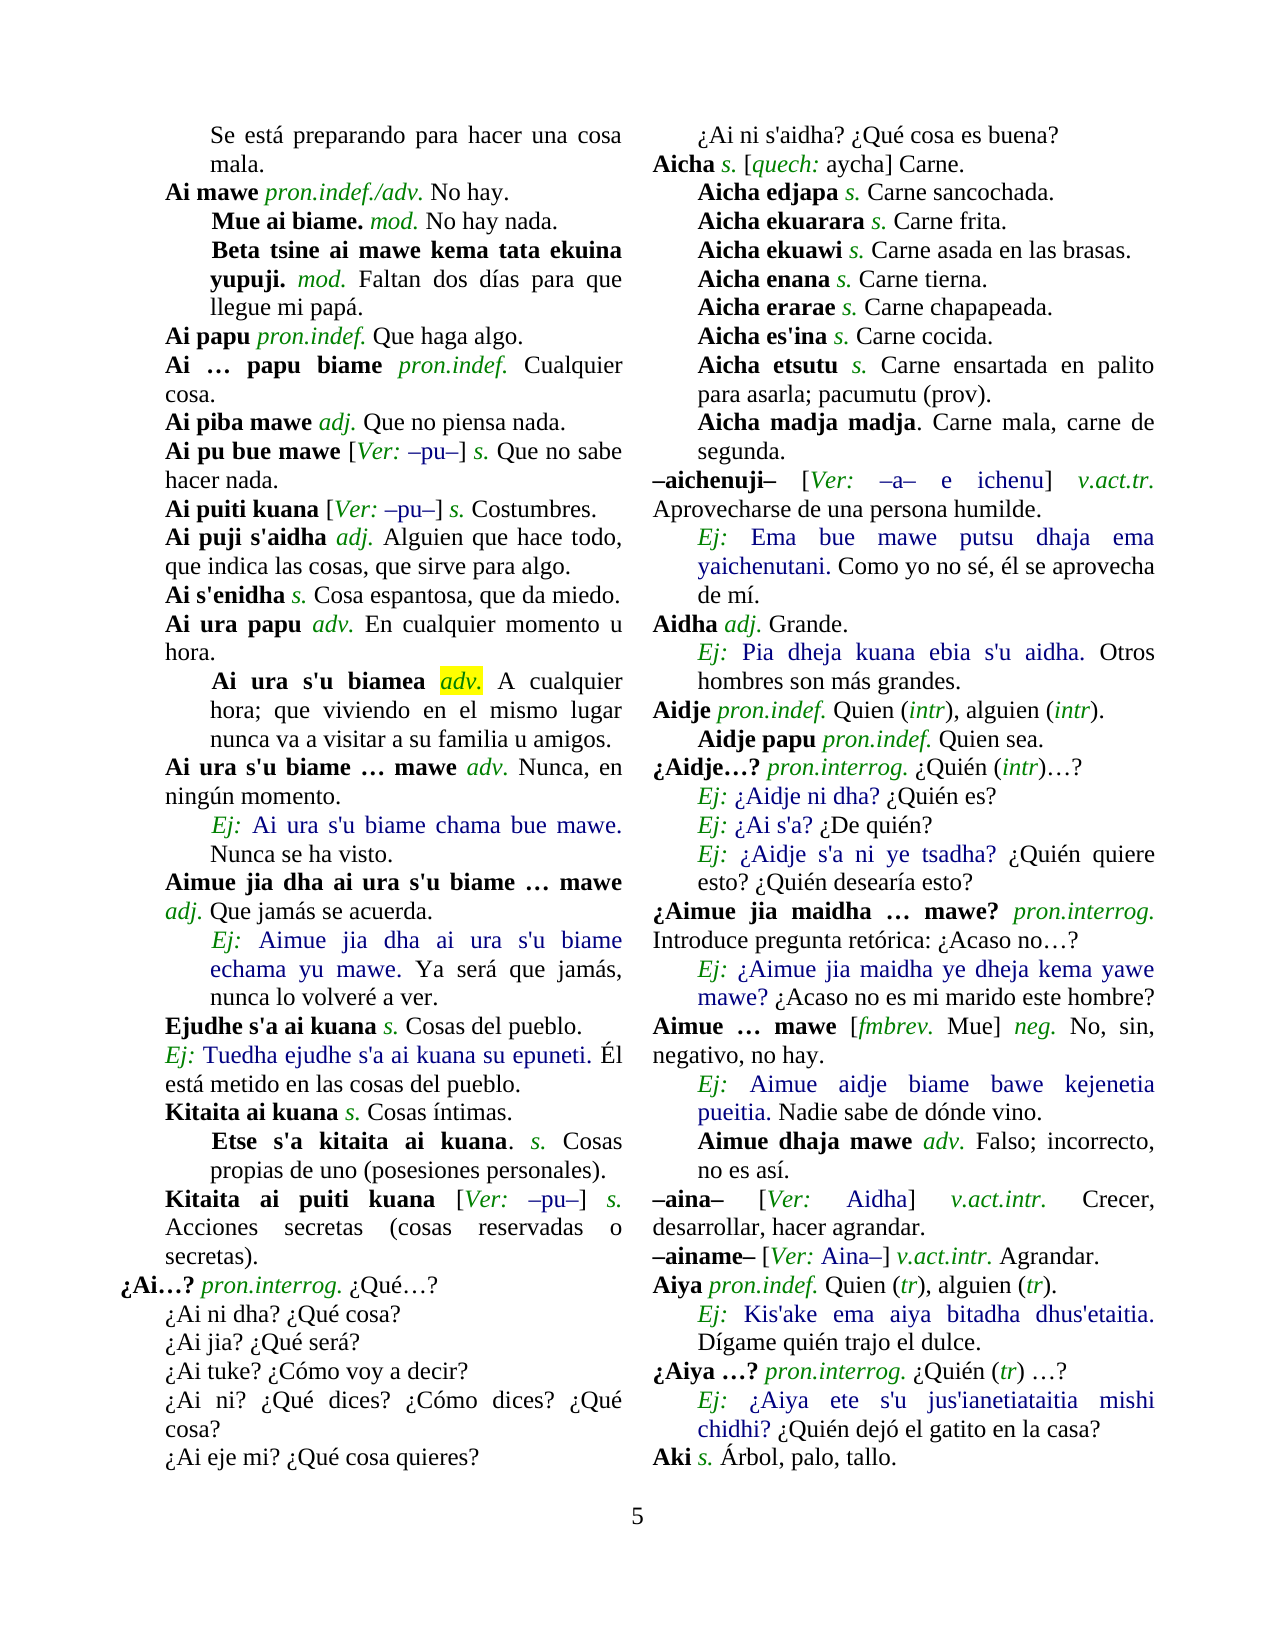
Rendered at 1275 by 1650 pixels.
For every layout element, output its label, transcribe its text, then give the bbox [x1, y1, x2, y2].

text Ai … papu biame pron.indef. Cualquier cosa. [120, 350, 622, 407]
text Ej: Ema bue mawe putsu dhaja ema yaichenutani. Como yo no sé, él se aprovecha de mí. [652, 522, 1155, 609]
text Aimue jia dha ai ura s'u biame … mawe adj. Que jamás se acuerda. [120, 867, 622, 925]
text Ej: Ai ura s'u biame chama bue mawe. Nunca se ha visto. [120, 810, 622, 867]
text Ej: ¿Aidje s'a ni ye tsadha? ¿Quién quiere esto? ¿Quién desearía esto? [652, 839, 1155, 896]
text Ej: Aimue aidje biame bawe kejenetia pueitia. Nadie sabe de dónde vino. [652, 1069, 1155, 1126]
text Aicha ekuarara s. Carne frita. [652, 206, 1155, 235]
text Beta tsine ai mawe kema tata ekuina yupuji. mod. Faltan dos días para que llegue mi papá. [120, 235, 622, 321]
text –aina– [Ver: Aidha] v.act.intr. Crecer, desarrollar, hacer agrandar. [652, 1184, 1155, 1241]
text Ai s'enidha s. Cosa espantosa, que da miedo. [120, 580, 622, 609]
text Aki s. Árbol, palo, tallo. [652, 1442, 1155, 1471]
text Aidje pron.indef. Quien (intr), alguien (intr). [652, 695, 1155, 724]
text Aicha madja madja. Carne mala, carne de segunda. [652, 407, 1155, 465]
text Aimue dhaja mawe adv. Falso; incorrecto, no es así. [652, 1126, 1155, 1184]
text Ai mawe pron.indef./adv. No hay. [120, 177, 622, 206]
text ¿Ai jia? ¿Qué será? [120, 1327, 622, 1356]
text Aicha enana s. Carne tierna. [652, 264, 1155, 292]
text Ai puiti kuana [Ver: –pu–] s. Costumbres. [120, 494, 622, 522]
text Aidha adj. Grande. [652, 609, 1155, 637]
text Aicha etsutu s. Carne ensartada en palito para asarla; pacumutu (prov). [652, 350, 1155, 407]
text ¿Aiya …? pron.interrog. ¿Quién (tr) …? [652, 1356, 1155, 1385]
text ¿Aimue jia maidha … mawe? pron.interrog. Introduce pregunta retórica: ¿Acaso no…? [652, 896, 1155, 954]
text Ej: Kis'ake ema aiya bitadha dhus'etaitia. Dígame quién trajo el dulce. [652, 1299, 1155, 1356]
text Ai pu bue mawe [Ver: –pu–] s. Que no sabe hacer nada. [120, 436, 622, 494]
text ¿Ai tuke? ¿Cómo voy a decir? [120, 1356, 622, 1385]
text Aicha ekuawi s. Carne asada en las brasas. [652, 235, 1155, 264]
text Ejudhe s'a ai kuana s. Cosas del pueblo. [120, 1011, 622, 1040]
text ¿Ai ni s'aidha? ¿Qué cosa es buena? [652, 120, 1155, 149]
text ¿Ai ni? ¿Qué dices? ¿Cómo dices? ¿Qué cosa? [120, 1385, 622, 1442]
text Kitaita ai puiti kuana [Ver: –pu–] s. Acciones secretas (cosas reservadas o secretas). [120, 1184, 622, 1270]
text Aicha s. [quech: aycha] Carne. [652, 149, 1155, 177]
text Aidje papu pron.indef. Quien sea. [652, 724, 1155, 752]
text Ai ura s'u biamea adv. A cualquier hora; que viviendo en el mismo lugar nunca va a visitar a su familia u amigos. [120, 666, 622, 752]
text Se está preparando para hacer una cosa mala. [120, 120, 622, 177]
text Aiya pron.indef. Quien (tr), alguien (tr). [652, 1270, 1155, 1299]
text Ej: ¿Aiya ete s'u jus'ianetiataitia mishi chidhi? ¿Quién dejó el gatito en la casa? [652, 1385, 1155, 1442]
text Ai papu pron.indef. Que haga algo. [120, 321, 622, 350]
text –aichenuji– [Ver: –a– e ichenu] v.act.tr. Aprovecharse de una persona humilde. [652, 465, 1155, 522]
text ¿Ai ni dha? ¿Qué cosa? [120, 1299, 622, 1327]
text Ai puji s'aidha adj. Alguien que hace todo, que indica las cosas, que sirve para algo. [120, 522, 622, 580]
text Aicha erarae s. Carne chapapeada. [652, 292, 1155, 321]
text Ej: ¿Aimue jia maidha ye dheja kema yawe mawe? ¿Acaso no es mi marido este hombre? [652, 954, 1155, 1011]
text –ainame– [Ver: Aina–] v.act.intr. Agrandar. [652, 1241, 1155, 1270]
text Ai ura papu adv. En cualquier momento u hora. [120, 609, 622, 666]
text ¿Ai eje mi? ¿Qué cosa quieres? [120, 1442, 622, 1471]
text ¿Ai…? pron.interrog. ¿Qué…? [120, 1270, 622, 1299]
text Aimue … mawe [fmbrev. Mue] neg. No, sin, negativo, no hay. [652, 1011, 1155, 1069]
text ¿Aidje…? pron.interrog. ¿Quién (intr)…? [652, 752, 1155, 781]
text Aicha edjapa s. Carne sancochada. [652, 177, 1155, 206]
text Mue ai biame. mod. No hay nada. [120, 206, 622, 235]
text Ej: ¿Aidje ni dha? ¿Quién es? [652, 781, 1155, 810]
text Ai ura s'u biame … mawe adv. Nunca, en ningún momento. [120, 752, 622, 810]
text Kitaita ai kuana s. Cosas íntimas. [120, 1097, 622, 1126]
text Ej: Pia dheja kuana ebia s'u aidha. Otros hombres son más grandes. [652, 637, 1155, 695]
text Ej: ¿Ai s'a? ¿De quién? [652, 810, 1155, 839]
text Ej: Aimue jia dha ai ura s'u biame echama yu mawe. Ya será que jamás, nunca lo volveré a ver. [120, 925, 622, 1011]
text Ai piba mawe adj. Que no piensa nada. [120, 407, 622, 436]
text Ej: Tuedha ejudhe s'a ai kuana su epuneti. Él está metido en las cosas del pueblo. [120, 1040, 622, 1097]
text Aicha es'ina s. Carne cocida. [652, 321, 1155, 350]
text Etse s'a kitaita ai kuana. s. Cosas propias de uno (posesiones personales). [120, 1126, 622, 1184]
